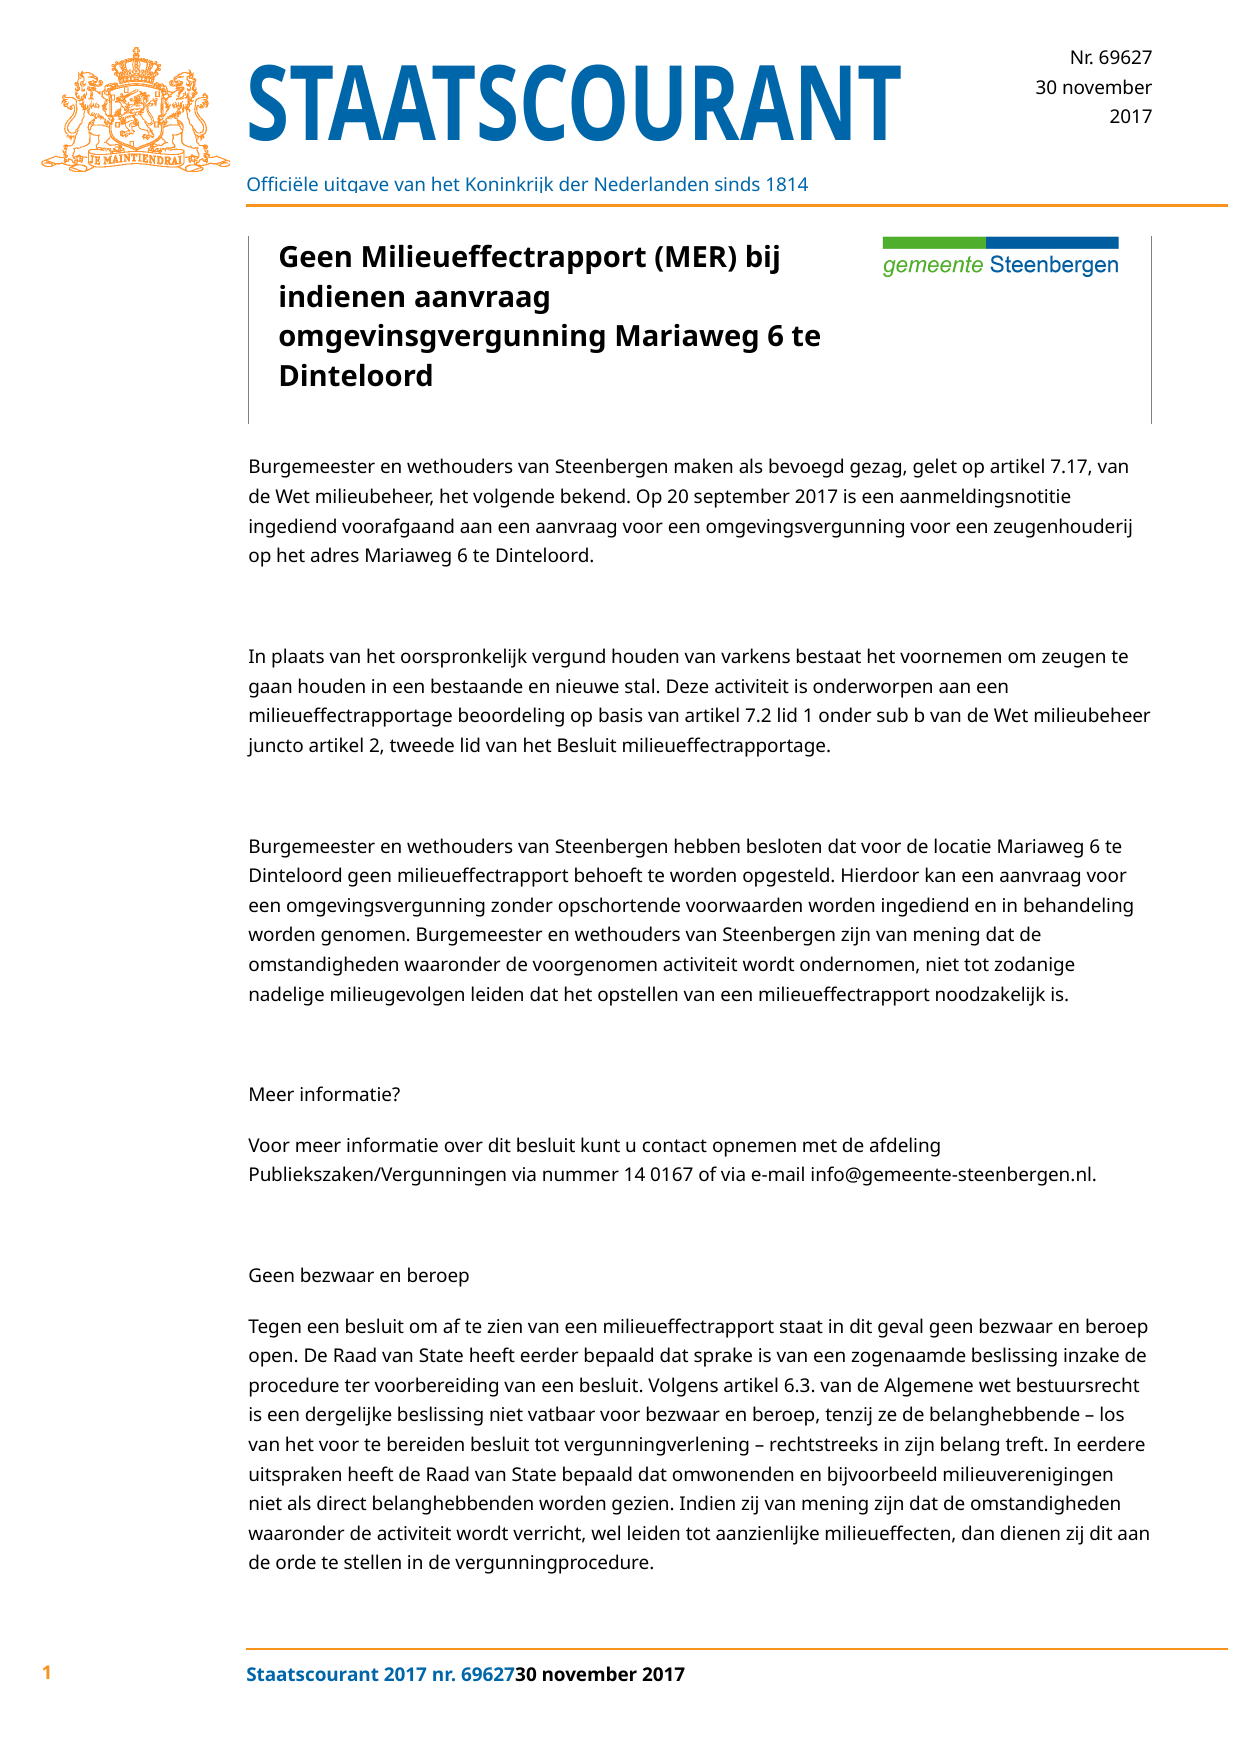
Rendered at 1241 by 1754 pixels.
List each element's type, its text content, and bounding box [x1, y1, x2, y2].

text Meer informatie? [248, 1082, 1152, 1107]
text Burgemeester en wethouders van Steenbergen maken als bevoegd gezag, gelet op artikel 7.17, van de Wet milieubeheer, het volgende bekend. Op 20 september 2017 is een aanmeldingsnotitie ingediend voorafgaand aan een aanvraag voor een omgevingsvergunning voor een zeugenhouderij op het adres Mariaweg 6 te Dinteloord. [248, 454, 1152, 568]
text Burgemeester en wethouders van Steenbergen hebben besloten dat voor de locatie Mariaweg 6 te Dinteloord geen milieueffectrapport behoeft te worden opgesteld. Hierdoor kan een aanvraag voor een omgevingsvergunning zonder opschortende voorwaarden worden ingediend en in behandeling worden genomen. Burgemeester en wethouders van Steenbergen zijn van mening dat de omstandigheden waaronder de voorgenomen activiteit wordt ondernomen, niet tot zodanige nadelige milieugevolgen leiden dat het opstellen van een milieueffectrapport noodzakelijk is. [248, 833, 1152, 1006]
text In plaats van het oorspronkelijk vergund houden van varkens bestaat het voornemen om zeugen te gaan houden in een bestaande en nieuwe stal. Deze activiteit is onderworpen aan een milieueffectrapportage beoordeling op basis van artikel 7.2 lid 1 onder sub b van de Wet milieubeheer juncto artikel 2, tweede lid van het Besluit milieueffectrapportage. [248, 643, 1152, 758]
picture [882, 236, 1119, 278]
text Voor meer informatie over dit besluit kunt u contact opnemen met de afdeling Publiekszaken/Vergunningen via nummer 14 0167 of via e-mail info@gemeente-steenbergen.nl. [248, 1132, 1152, 1187]
picture [41, 47, 231, 172]
table_header [850, 236, 1151, 424]
table_header Geen Milieueffectrapport (MER) bij indienen aanvraag omgevinsgvergunning Mariaweg 6 te Dinteloord [249, 236, 850, 424]
text Tegen een besluit om af te zien van een milieueffectrapport staat in dit geval geen bezwaar en beroep open. De Raad van State heeft eerder bepaald dat sprake is van een zogenaamde beslissing inzake de procedure ter voorbereiding van een besluit. Volgens artikel 6.3. van de Algemene wet bestuursrecht is een dergelijke beslissing niet vatbaar voor bezwaar en beroep, tenzij ze de belanghebbende – los van het voor te bereiden besluit tot vergunningverlening – rechtstreeks in zijn belang treft. In eerdere uitspraken heeft de Raad van State bepaald dat omwonenden en bijvoorbeeld milieuverenigingen niet als direct belanghebbenden worden gezien. Indien zij van mening zijn dat de omstandigheden waaronder de activiteit wordt verricht, wel leiden tot aanzienlijke milieueffecten, dan dienen zij dit aan de orde te stellen in de vergunningprocedure. [248, 1313, 1152, 1575]
text Geen bezwaar en beroep [248, 1262, 1152, 1288]
